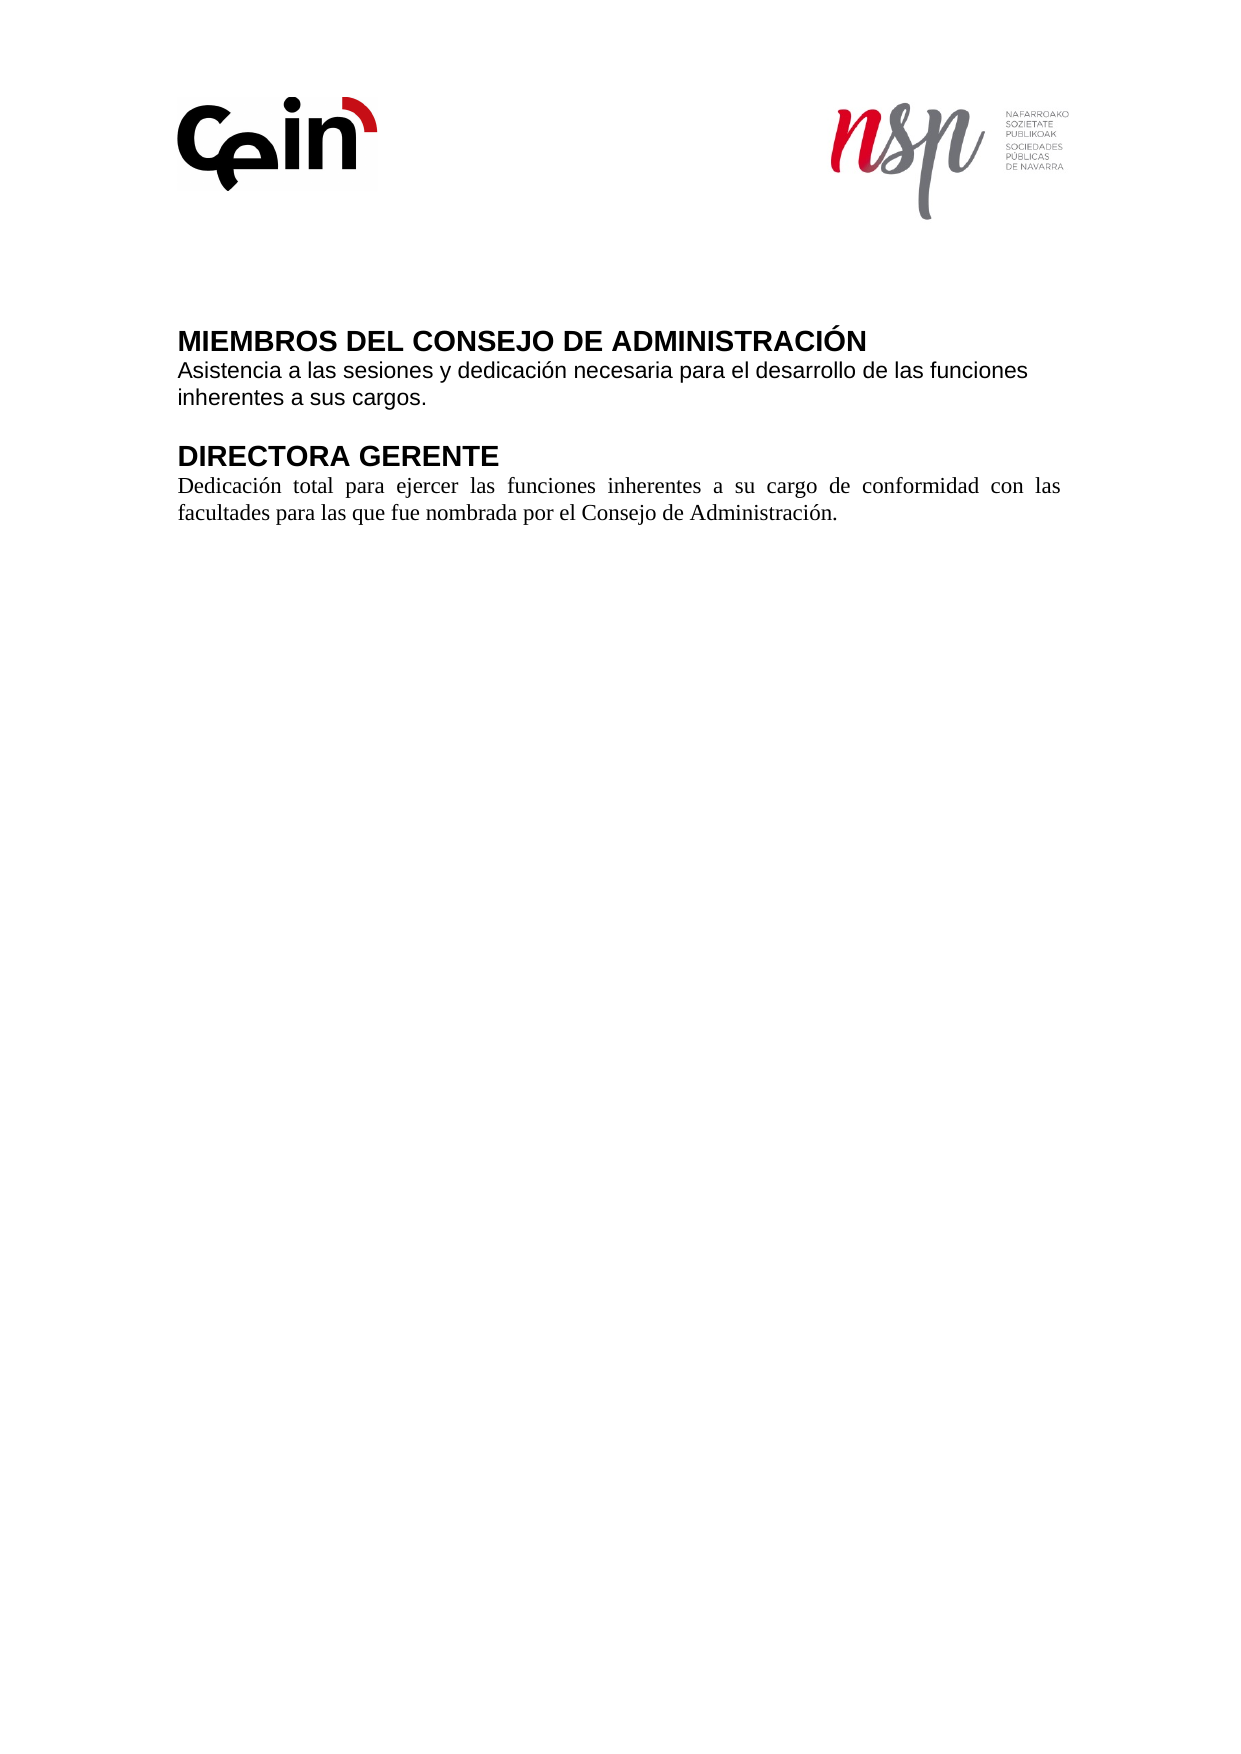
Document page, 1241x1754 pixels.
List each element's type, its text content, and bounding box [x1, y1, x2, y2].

picture [794, 85, 1090, 227]
picture [177, 97, 379, 191]
text Dedicación total para ejercer las funciones inherentes a su cargo de conformidad con las facultades para las que fue nombrada por el Consejo de Administración. [177, 472, 1063, 525]
text Asistencia a las sesiones y dedicación necesaria para el desarrollo de las funciones inherentes a sus cargos. [177, 357, 1063, 410]
text DIRECTORA GERENTE [177, 439, 1063, 472]
text MIEMBROS DEL CONSEJO DE ADMINISTRACIÓN [177, 324, 1063, 357]
